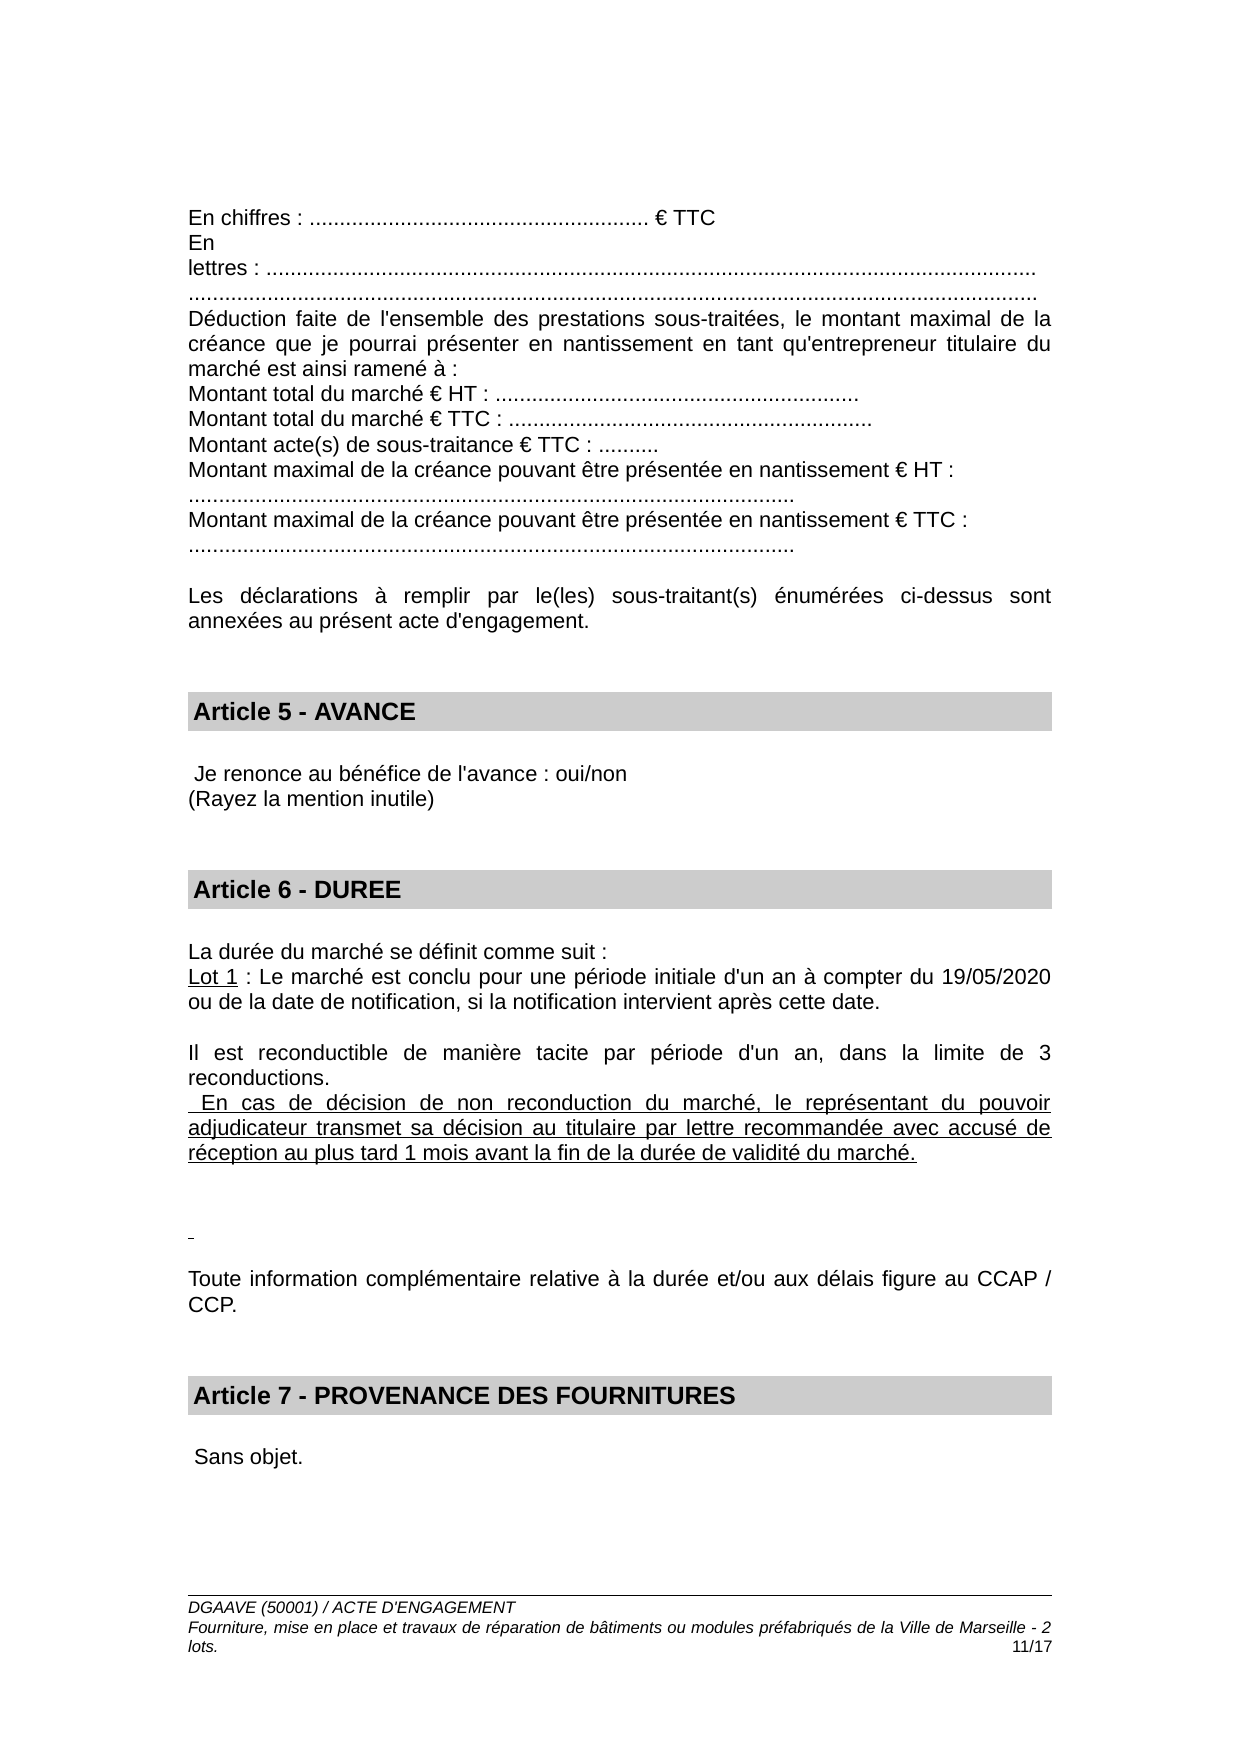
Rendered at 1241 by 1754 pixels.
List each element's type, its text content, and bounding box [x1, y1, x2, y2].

text Montant acte(s) de sous-traitance € TTC : .......... [188, 431, 1052, 457]
text .................................................................................................... [188, 532, 1052, 557]
text .................................................................................................... [188, 482, 1052, 507]
text Montant total du marché € HT : ............................................................ [188, 381, 1052, 406]
text Montant maximal de la créance pouvant être présentée en nantissement € TTC : [188, 507, 1052, 532]
text ............................................................................................................................................ [188, 280, 1052, 305]
subtitle DUREE [190, 872, 1050, 907]
text Sans objet. [188, 1444, 1052, 1469]
text Je renonce au bénéfice de l'avance : oui/non [188, 761, 1052, 786]
subtitle AVANCE [190, 695, 1050, 729]
text Toute information complémentaire relative à la durée et/ou aux délais figure au CCAP / CCP. [188, 1266, 1052, 1317]
text (Rayez la mention inutile) [188, 786, 1052, 811]
text En lettres : ............................................................................................................................... [188, 230, 1052, 280]
text réception au plus tard 1 mois avant la fin de la durée de validité du marché. [188, 1138, 1052, 1165]
text Montant maximal de la créance pouvant être présentée en nantissement € HT : [188, 457, 1052, 482]
text Montant total du marché € TTC : ............................................................ [188, 406, 1052, 431]
text Lot 1 : Le marché est conclu pour une période initiale d'un an à compter du 19/05/2020 ou de la date de notification, si la notification intervient après cette date. [188, 964, 1052, 1014]
text Déduction faite de l'ensemble des prestations sous-traitées, le montant maximal de la créance que je pourrai présenter en nantissement en tant qu'entrepreneur titulaire du marché est ainsi ramené à : [188, 305, 1052, 381]
text Il est reconductible de manière tacite par période d'un an, dans la limite de 3 reconductions. [188, 1039, 1052, 1090]
text Les déclarations à remplir par le(les) sous-traitant(s) énumérées ci-dessus sont annexées au présent acte d'engagement. [188, 583, 1052, 633]
text En cas de décision de non reconduction du marché, le représentant du pouvoir adjudicateur transmet sa décision au titulaire par lettre recommandée avec accusé de [188, 1090, 1052, 1137]
subtitle PROVENANCE DES FOURNITURES [190, 1378, 1050, 1413]
text En chiffres : ........................................................ € TTC [188, 204, 1052, 230]
text La durée du marché se définit comme suit : [188, 938, 1052, 964]
